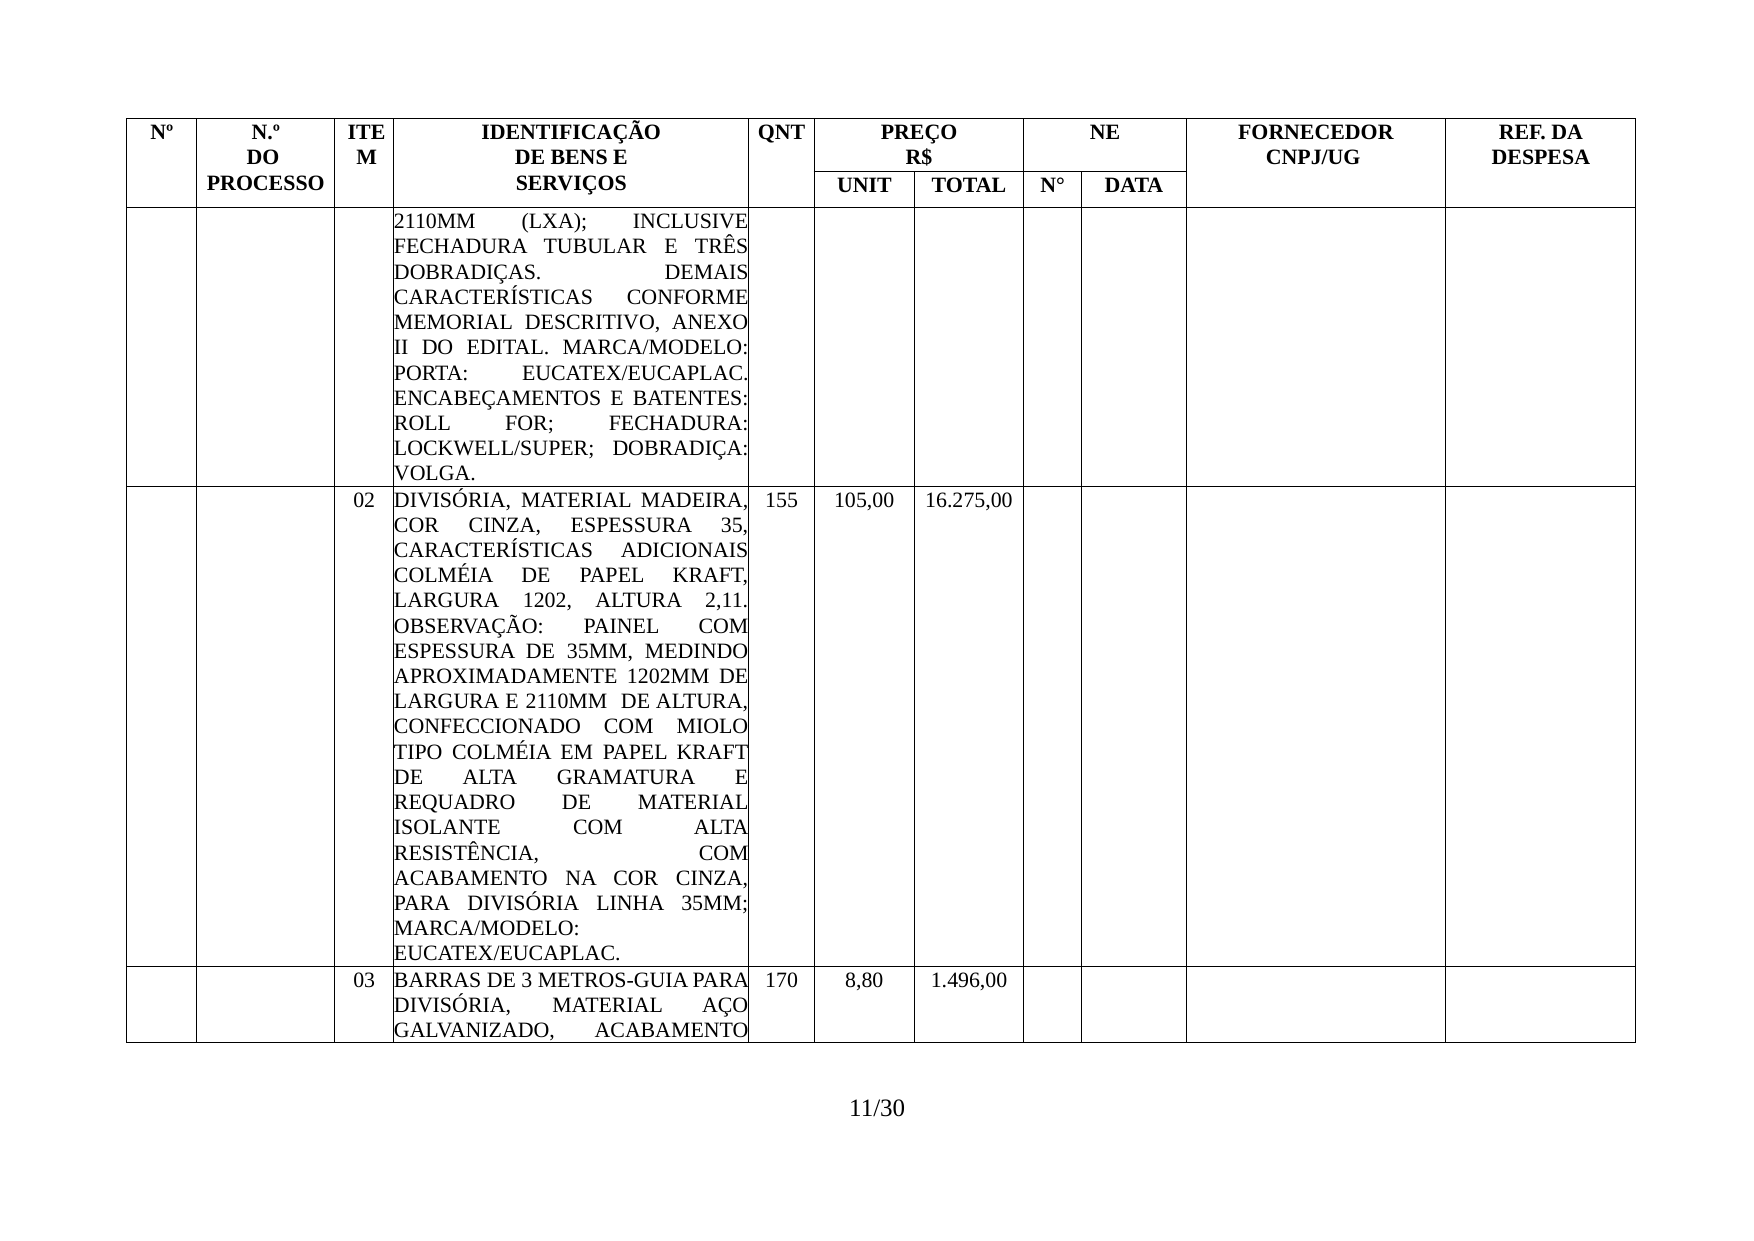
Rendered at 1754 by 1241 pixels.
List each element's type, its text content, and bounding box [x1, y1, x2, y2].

table_cell [1446, 208, 1635, 486]
table_cell 170 [749, 967, 814, 1042]
table_cell [197, 208, 334, 486]
table_cell [815, 208, 914, 486]
table_header NE [1024, 119, 1186, 171]
table_cell 02 [335, 487, 393, 966]
table_cell [127, 967, 196, 1042]
table_cell DATA [1082, 172, 1186, 207]
table_cell UNIT [815, 172, 914, 207]
table_cell 8,80 [815, 967, 914, 1042]
table_cell BARRAS DE 3 METROS-GUIA PARA DIVISÓRIA, MATERIAL AÇO GALVANIZADO, ACABAMENTO [394, 967, 748, 1042]
table_cell 2110MM (LXA); INCLUSIVE FECHADURA TUBULAR E TRÊS DOBRADIÇAS. DEMAIS CARACTERÍSTICAS CONFORME MEMORIAL DESCRITIVO, ANEXO II DO EDITAL. MARCA/MODELO: PORTA: EUCATEX/EUCAPLAC. ENCABEÇAMENTOS E BATENTES: ROLL FOR; FECHADURA: LOCKWELL/SUPER; DOBRADIÇA: VOLGA. [394, 208, 748, 486]
table_cell [1187, 208, 1445, 486]
table_header PREÇO R$ [815, 119, 1023, 171]
table_header QNT [749, 119, 814, 207]
table_cell [197, 487, 334, 966]
table_header N.º DO PROCESSO [197, 119, 334, 207]
table_cell [1082, 967, 1186, 1042]
table_cell [1082, 208, 1186, 486]
table_cell 03 [335, 967, 393, 1042]
table_cell 155 [749, 487, 814, 966]
table_cell 105,00 [815, 487, 914, 966]
table_cell [1024, 487, 1081, 966]
table_header IDENTIFICAÇÃO DE BENS E SERVIÇOS [394, 119, 748, 207]
table_cell [915, 208, 1023, 486]
table_header ITEM [335, 119, 393, 207]
table_header REF. DA DESPESA [1446, 119, 1635, 207]
table_cell [1024, 208, 1081, 486]
table_cell [335, 208, 393, 486]
table_cell [1082, 487, 1186, 966]
table_header FORNECEDOR CNPJ/UG [1187, 119, 1445, 207]
table_cell [1024, 967, 1081, 1042]
table_cell 16.275,00 [915, 487, 1023, 966]
table_cell DIVISÓRIA, MATERIAL MADEIRA, COR CINZA, ESPESSURA 35, CARACTERÍSTICAS ADICIONAIS COLMÉIA DE PAPEL KRAFT, LARGURA 1202, ALTURA 2,11. OBSERVAÇÃO: PAINEL COM ESPESSURA DE 35MM, MEDINDO APROXIMADAMENTE 1202MM DE LARGURA E 2110MM DE ALTURA, CONFECCIONADO COM MIOLO TIPO COLMÉIA EM PAPEL KRAFT DE ALTA GRAMATURA E REQUADRO DE MATERIAL ISOLANTE COM ALTA RESISTÊNCIA, COM ACABAMENTO NA COR CINZA, PARA DIVISÓRIA LINHA 35MM; MARCA/MODELO: EUCATEX/EUCAPLAC. [394, 487, 748, 966]
table_cell 1.496,00 [915, 967, 1023, 1042]
table_cell [127, 487, 196, 966]
table_cell [1187, 967, 1445, 1042]
table_cell [127, 208, 196, 486]
table_cell [1187, 487, 1445, 966]
table_cell N° [1024, 172, 1081, 207]
table_cell [197, 967, 334, 1042]
table_cell [1446, 487, 1635, 966]
table_header Nº [127, 119, 196, 207]
table_cell [1446, 967, 1635, 1042]
table_cell [749, 208, 814, 486]
table_cell TOTAL [915, 172, 1023, 207]
